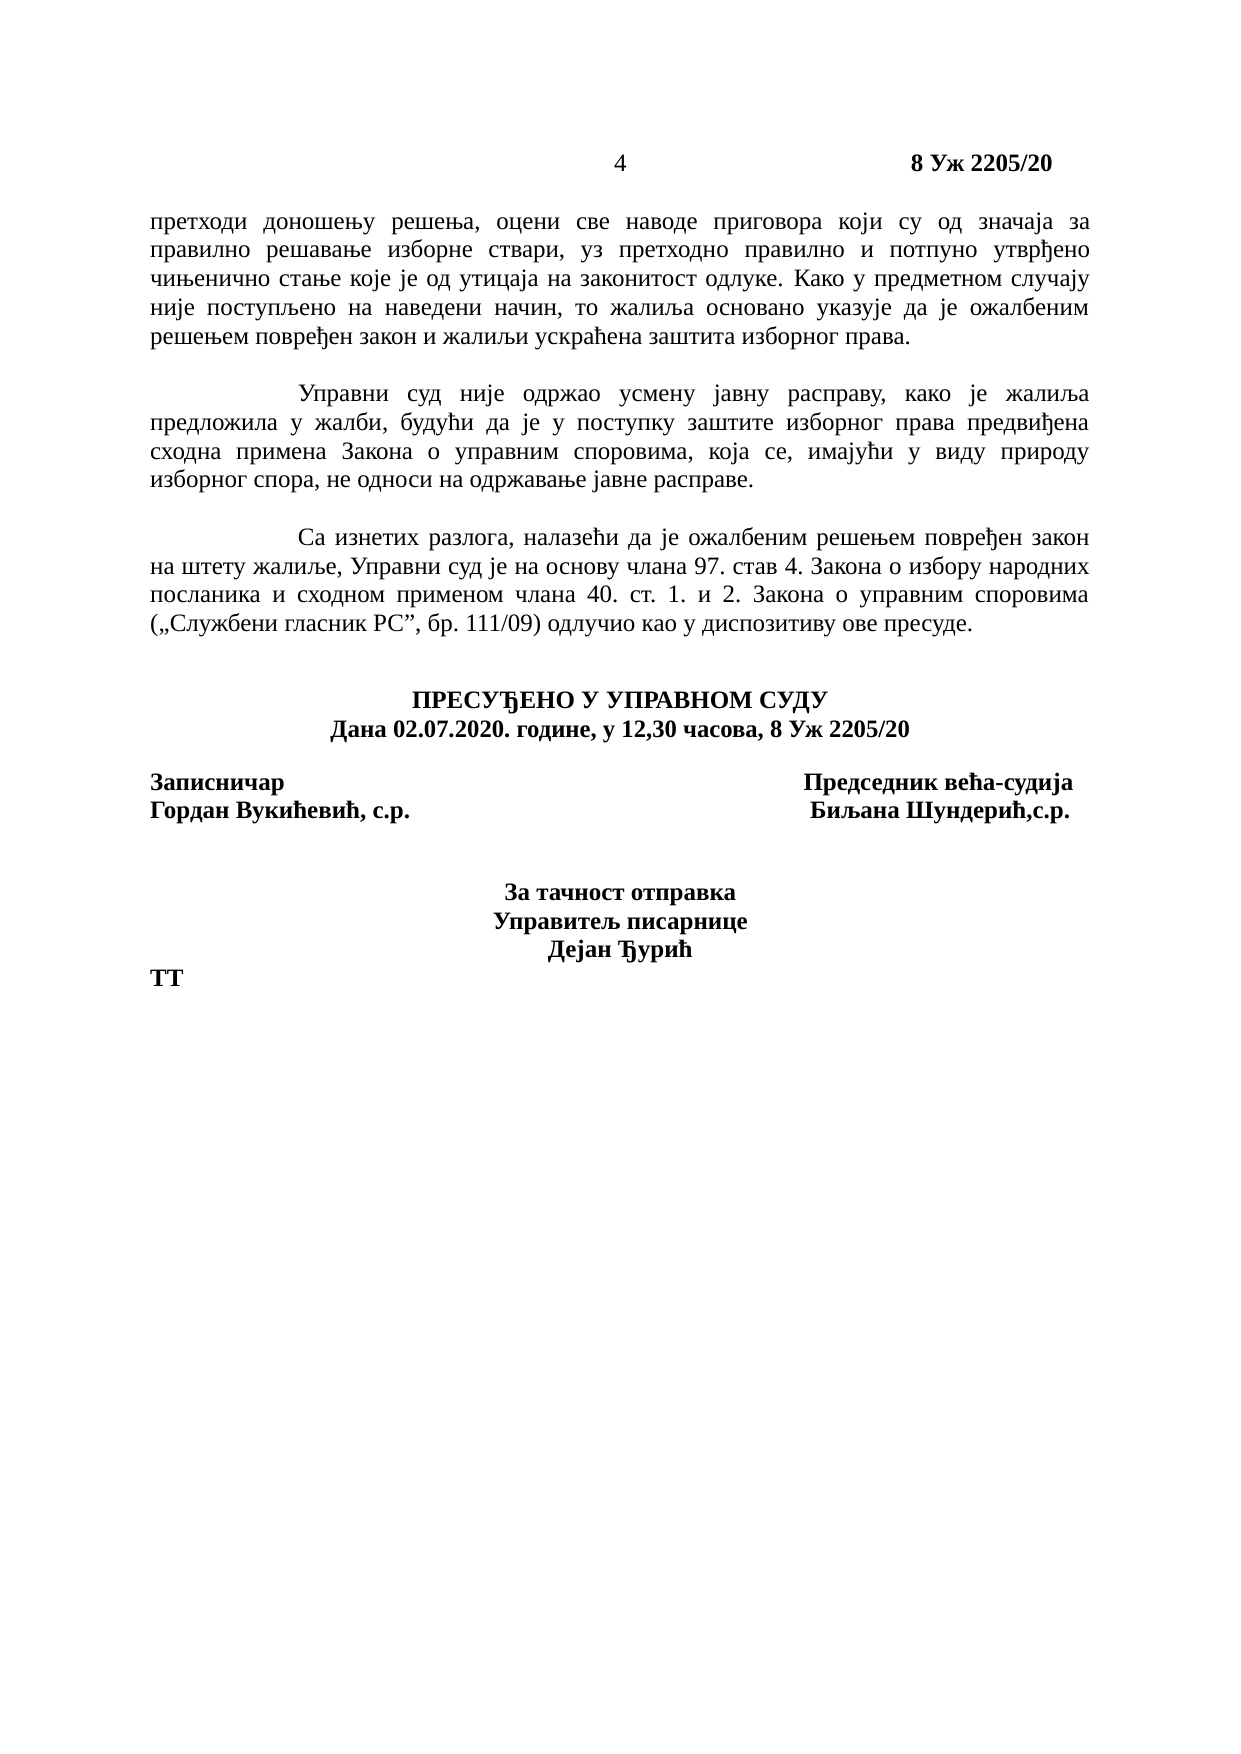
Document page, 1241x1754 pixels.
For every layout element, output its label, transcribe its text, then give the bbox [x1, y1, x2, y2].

text ТТ [150, 963, 1090, 992]
text За тачност отправка [150, 877, 1090, 906]
text Са изнетих разлога, налазећи да је ожалбеним решењем повређен закон на штету жалиље, Управни суд је на основу члана 97. став 4. Закона о избору народних посланика и сходном применом члана 40. ст. 1. и 2. Закона о управним споровима („Службени гласник РС”, бр. 111/09) одлучио као у диспозитиву ове пресуде. [150, 522, 1090, 637]
text Дејан Ђурић [150, 934, 1090, 963]
text Управни суд није одржао усмену јавну расправу, како је жалиља предложила у жалби, будући да је у поступку заштите изборног права предвиђена сходна примена Закона о управним споровима, која се, имајући у виду природу изборног спора, не односи на одржавање јавне расправе. [150, 378, 1090, 493]
text Гордан Вукићевић, с.р. Биљана Шундерић,с.р. [150, 796, 1090, 824]
text Управитељ писарнице [150, 906, 1090, 934]
text претходи доношењу решења, оцени све наводе приговора који су од значаја за правилно решавање изборне ствари, уз претходно правилно и потпуно утврђено чињенично стање које је од утицаја на законитост одлуке. Како у предметном случају није поступљено на наведени начин, то жалиља основано указује да је ожалбеним решењем повређен закон и жалиљи ускраћена заштита изборног права. [150, 206, 1090, 349]
text Дана 02.07.2020. године, у 12,30 часова, 8 Уж 2205/20 [150, 714, 1090, 743]
text ПРЕСУЂЕНО У УПРАВНОМ СУДУ [150, 685, 1090, 714]
text Записничар Председник већа-судија [150, 767, 1090, 796]
